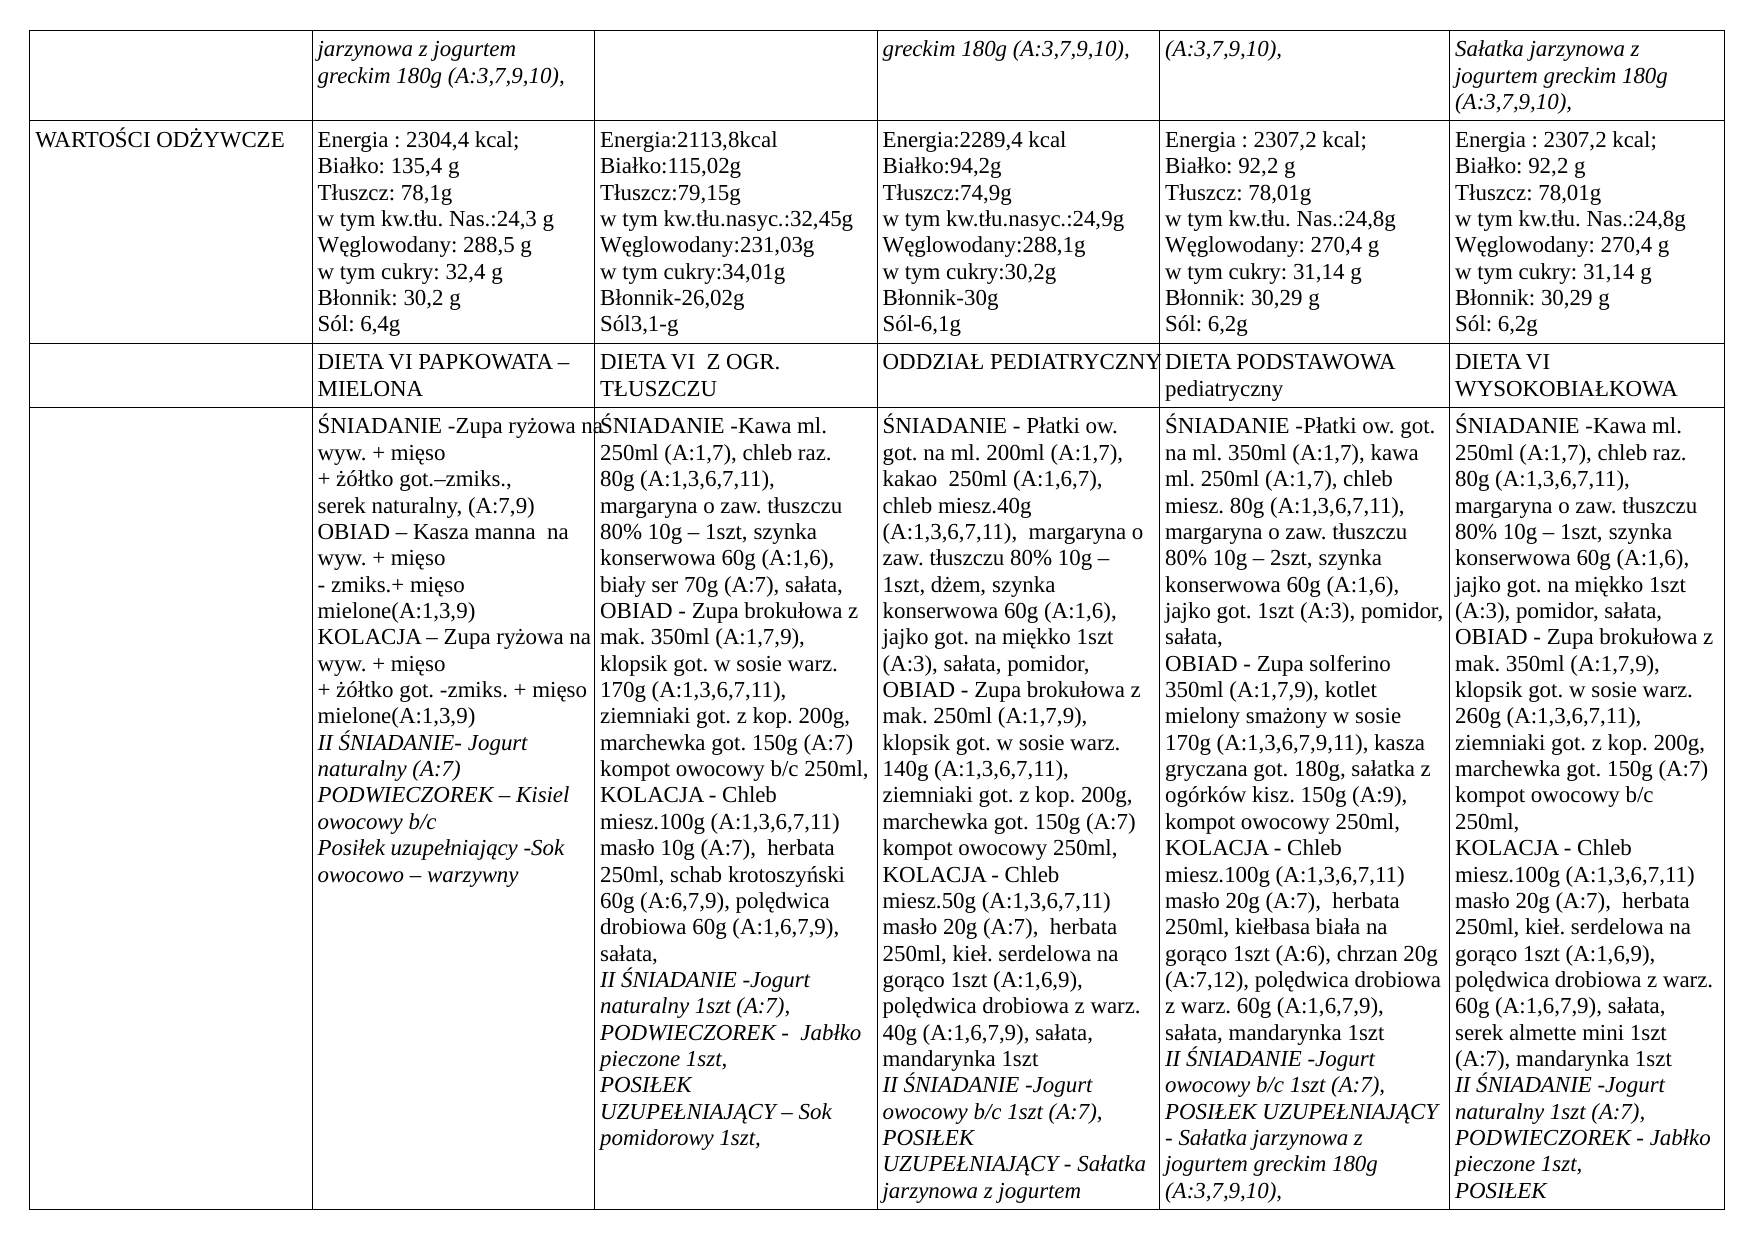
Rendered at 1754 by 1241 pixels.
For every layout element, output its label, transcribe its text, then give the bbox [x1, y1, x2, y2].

table_cell Energia:2113,8kcal Białko:115,02g Tłuszcz:79,15g w tym kw.tłu.nasyc.:32,45g Węglowodany:231,03g w tym cukry:34,01g Błonnik-26,02g Sól3,1-g [595, 121, 877, 342]
table_cell Energia : 2307,2 kcal; Białko: 92,2 g Tłuszcz: 78,01g w tym kw.tłu. Nas.:24,8g Węglowodany: 270,4 g w tym cukry: 31,14 g Błonnik: 30,29 g Sól: 6,2g [1450, 121, 1724, 342]
table_cell ŚNIADANIE -Kawa ml. 250ml (A:1,7), chleb raz. 80g (A:1,3,6,7,11), margaryna o zaw. tłuszczu 80% 10g – 1szt, szynka konserwowa 60g (A:1,6), biały ser 70g (A:7), sałata, OBIAD - Zupa brokułowa z mak. 350ml (A:1,7,9), klopsik got. w sosie warz. 170g (A:1,3,6,7,11), ziemniaki got. z kop. 200g, marchewka got. 150g (A:7) kompot owocowy b/c 250ml, KOLACJA - Chleb miesz.100g (A:1,3,6,7,11) masło 10g (A:7), herbata 250ml, schab krotoszyński 60g (A:6,7,9), polędwica drobiowa 60g (A:1,6,7,9), sałata, II ŚNIADANIE -Jogurt naturalny 1szt (A:7), PODWIECZOREK - Jabłko pieczone 1szt, POSIŁEK UZUPEŁNIAJĄCY – Sok pomidorowy 1szt, [595, 408, 877, 1209]
table_cell ŚNIADANIE -Zupa ryżowa na wyw. + mięso + żółtko got.–zmiks., serek naturalny, (A:7,9) OBIAD – Kasza manna na wyw. + mięso - zmiks.+ mięso mielone(A:1,3,9) KOLACJA – Zupa ryżowa na wyw. + mięso + żółtko got. -zmiks. + mięso mielone(A:1,3,9) II ŚNIADANIE- Jogurt naturalny (A:7) PODWIECZOREK – Kisiel owocowy b/c Posiłek uzupełniający -Sok owocowo – warzywny [313, 408, 594, 1209]
table_cell Energia : 2304,4 kcal; Białko: 135,4 g Tłuszcz: 78,1g w tym kw.tłu. Nas.:24,3 g Węglowodany: 288,5 g w tym cukry: 32,4 g Błonnik: 30,2 g Sól: 6,4g [313, 121, 594, 342]
table_cell (A:3,7,9,10), [1160, 31, 1449, 120]
table_cell ŚNIADANIE -Płatki ow. got. na ml. 350ml (A:1,7), kawa ml. 250ml (A:1,7), chleb miesz. 80g (A:1,3,6,7,11), margaryna o zaw. tłuszczu 80% 10g – 2szt, szynka konserwowa 60g (A:1,6), jajko got. 1szt (A:3), pomidor, sałata, OBIAD - Zupa solferino 350ml (A:1,7,9), kotlet mielony smażony w sosie 170g (A:1,3,6,7,9,11), kasza gryczana got. 180g, sałatka z ogórków kisz. 150g (A:9), kompot owocowy 250ml, KOLACJA - Chleb miesz.100g (A:1,3,6,7,11) masło 20g (A:7), herbata 250ml, kiełbasa biała na gorąco 1szt (A:6), chrzan 20g (A:7,12), polędwica drobiowa z warz. 60g (A:1,6,7,9), sałata, mandarynka 1szt II ŚNIADANIE -Jogurt owocowy b/c 1szt (A:7), POSIŁEK UZUPEŁNIAJĄCY - Sałatka jarzynowa z jogurtem greckim 180g (A:3,7,9,10), [1160, 408, 1449, 1209]
table_cell - Sałatka jarzynowa z jogurtem greckim 180g (A:3,7,9,10), [1450, 31, 1724, 120]
table_cell DIETA VI Z OGR. TŁUSZCZU [595, 344, 877, 407]
table_cell [595, 31, 877, 120]
table_cell [30, 344, 312, 407]
table_cell DIETA PODSTAWOWA pediatryczny [1160, 344, 1449, 407]
table_cell greckim 180g (A:3,7,9,10), [878, 31, 1159, 120]
table_cell jarzynowa z jogurtem greckim 180g (A:3,7,9,10), [313, 31, 594, 120]
table_cell [30, 31, 312, 120]
table_cell ŚNIADANIE -Kawa ml. 250ml (A:1,7), chleb raz. 80g (A:1,3,6,7,11), margaryna o zaw. tłuszczu 80% 10g – 1szt, szynka konserwowa 60g (A:1,6), jajko got. na miękko 1szt (A:3), pomidor, sałata, OBIAD - Zupa brokułowa z mak. 350ml (A:1,7,9), klopsik got. w sosie warz. 260g (A:1,3,6,7,11), ziemniaki got. z kop. 200g, marchewka got. 150g (A:7) kompot owocowy b/c 250ml, KOLACJA - Chleb miesz.100g (A:1,3,6,7,11) masło 20g (A:7), herbata 250ml, kieł. serdelowa na gorąco 1szt (A:1,6,9), polędwica drobiowa z warz. 60g (A:1,6,7,9), sałata, serek almette mini 1szt (A:7), mandarynka 1szt II ŚNIADANIE -Jogurt naturalny 1szt (A:7), PODWIECZOREK - Jabłko pieczone 1szt, POSIŁEK [1450, 408, 1724, 1209]
table_cell Energia : 2307,2 kcal; Białko: 92,2 g Tłuszcz: 78,01g w tym kw.tłu. Nas.:24,8g Węglowodany: 270,4 g w tym cukry: 31,14 g Błonnik: 30,29 g Sól: 6,2g [1160, 121, 1449, 342]
table_cell DIETA VI PAPKOWATA – MIELONA [313, 344, 594, 407]
table_cell DIETA VI WYSOKOBIAŁKOWA [1450, 344, 1724, 407]
table_cell [30, 408, 312, 1209]
table_cell Energia:2289,4 kcal Białko:94,2g Tłuszcz:74,9g w tym kw.tłu.nasyc.:24,9g Węglowodany:288,1g w tym cukry:30,2g Błonnik-30g Sól-6,1g [878, 121, 1159, 342]
table_cell ŚNIADANIE - Płatki ow. got. na ml. 200ml (A:1,7), kakao 250ml (A:1,6,7), chleb miesz.40g (A:1,3,6,7,11), margaryna o zaw. tłuszczu 80% 10g – 1szt, dżem, szynka konserwowa 60g (A:1,6), jajko got. na miękko 1szt (A:3), sałata, pomidor, OBIAD - Zupa brokułowa z mak. 250ml (A:1,7,9), klopsik got. w sosie warz. 140g (A:1,3,6,7,11), ziemniaki got. z kop. 200g, marchewka got. 150g (A:7) kompot owocowy 250ml, KOLACJA - Chleb miesz.50g (A:1,3,6,7,11) masło 20g (A:7), herbata 250ml, kieł. serdelowa na gorąco 1szt (A:1,6,9), polędwica drobiowa z warz. 40g (A:1,6,7,9), sałata, mandarynka 1szt II ŚNIADANIE -Jogurt owocowy b/c 1szt (A:7), POSIŁEK UZUPEŁNIAJĄCY - Sałatka jarzynowa z jogurtem [878, 408, 1159, 1209]
table_cell WARTOŚCI ODŻYWCZE [30, 121, 312, 342]
table_cell ODDZIAŁ PEDIATRYCZNY [878, 344, 1159, 407]
